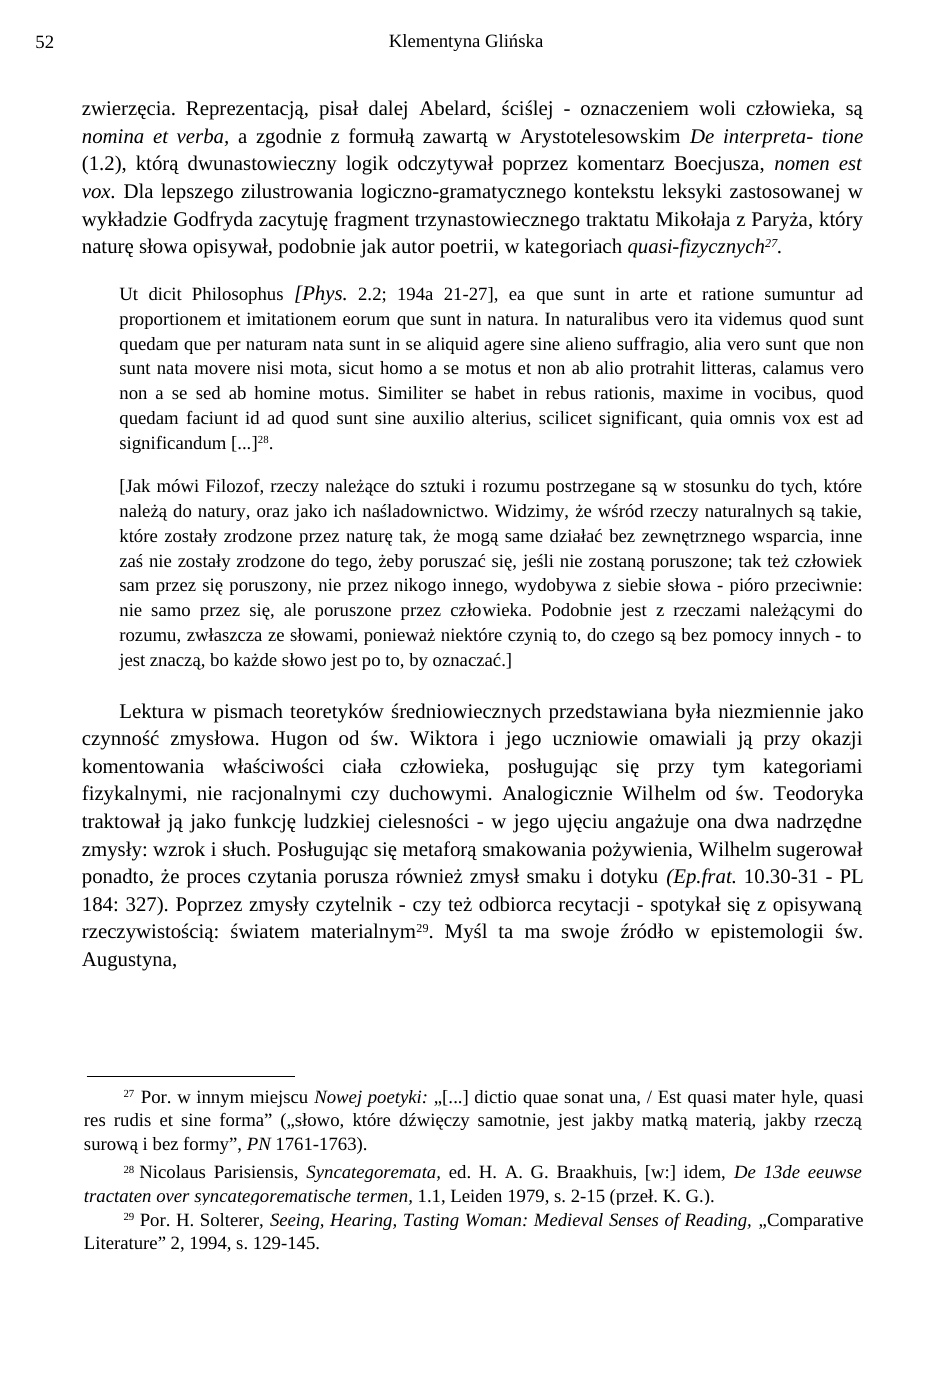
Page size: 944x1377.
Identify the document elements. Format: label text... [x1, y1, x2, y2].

text Ut dicit Philosophus [Phys. 2.2; 194a 21-27], ea que sunt in arte et ratione sumuntur ad proportionem et imitationem eorum que sunt in natura. In naturalibus vero ita videmus quod sunt quedam que per naturam nata sunt in se aliquid agere sine alieno suffragio, alia vero sunt que non sunt nata movere nisi mota, sicut homo a se motus et non ab alio protrahit litteras, calamus vero non a se sed ab homine motus. Similiter se habet in rebus rationis, maxime in vocibus, quod quedam faciunt id ad quod sunt sine auxilio alterius, scilicet significant, quia omnis vox est ad significandum [...]28. [119, 280, 864, 453]
text Lektura w pismach teoretyków średniowiecznych przedstawiana była niezmien­nie jako czynność zmysłowa. Hugon od św. Wiktora i jego uczniowie omawiali ją przy okazji komentowania właściwości ciała człowieka, posługując się przy tym kategoriami fizykalnymi, nie racjonalnymi czy duchowymi. Analogicznie Wil­helm od św. Teodoryka traktował ją jako funkcję ludzkiej cielesności - w jego ujęciu angażuje ona dwa nadrzędne zmysły: wzrok i słuch. Posługując się metaforą smakowania pożywienia, Wilhelm sugerował ponadto, że proces czytania porusza również zmysł smaku i dotyku (Ep.frat. 10.30-31 - PL 184: 327). Poprzez zmysły czytelnik - czy też odbiorca recytacji - spotykał się z opisywaną rzeczywistością: światem materialnym29. Myśl ta ma swoje źródło w epistemologii św. Augustyna, [82, 698, 864, 971]
text [Jak mówi Filozof, rzeczy należące do sztuki i rozumu postrzegane są w stosunku do tych, które należą do natury, oraz jako ich naśladownictwo. Widzimy, że wśród rzeczy naturalnych są takie, które zostały zrodzone przez naturę tak, że mogą same działać bez zewnętrznego wsparcia, inne zaś nie zostały zrodzone do tego, żeby poruszać się, jeśli nie zostaną poruszone; tak też człowiek sam przez się poruszony, nie przez nikogo innego, wydobywa z siebie słowa - pióro przeciwnie: nie samo przez się, ale poruszone przez czło­wieka. Podobnie jest z rzeczami należącymi do rozumu, zwłaszcza ze słowami, ponieważ niektóre czynią to, do czego są bez pomocy innych - to jest znaczą, bo każde słowo jest po to, by oznaczać.] [119, 475, 864, 670]
text 28 Nicolaus Parisiensis, Syncategoremata, ed. H. A. G. Braakhuis, [w:] idem, De 13de eeuwse tractaten over syncategorematische termen, 1.1, Leiden 1979, s. 2-15 (przeł. K. G.). [84, 1161, 864, 1204]
text 27 Por. w innym miejscu Nowej poetyki: „[...] dictio quae sonat una, / Est quasi mater hyle, quasi res rudis et sine forma” („słowo, które dźwięczy samotnie, jest jakby matką materią, jakby rzeczą surową i bez formy”, PN 1761-1763). [84, 1086, 864, 1154]
text Klementyna Glińska [389, 30, 555, 52]
text 29 Por. H. Solterer, Seeing, Hearing, Tasting Woman: Medieval Senses of Reading, „Comparative Literature” 2, 1994, s. 129-145. [84, 1208, 864, 1254]
text 52 [35, 31, 59, 53]
text zwierzęcia. Reprezentacją, pisał dalej Abelard, ściślej - oznaczeniem woli człowieka, są nomina et verba, a zgodnie z formułą zawartą w Arystotelesowskim De interpreta- tione (1.2), którą dwunastowieczny logik odczytywał poprzez komentarz Boecjusza, nomen est vox. Dla lepszego zilustrowania logiczno-gramatycznego kontekstu leksyki zastosowanej w wykładzie Godfryda zacytuję fragment trzynastowiecznego traktatu Mikołaja z Paryża, który naturę słowa opisywał, podobnie jak autor poetrii, w kate­goriach quasi-fizycznych27. [82, 96, 864, 258]
